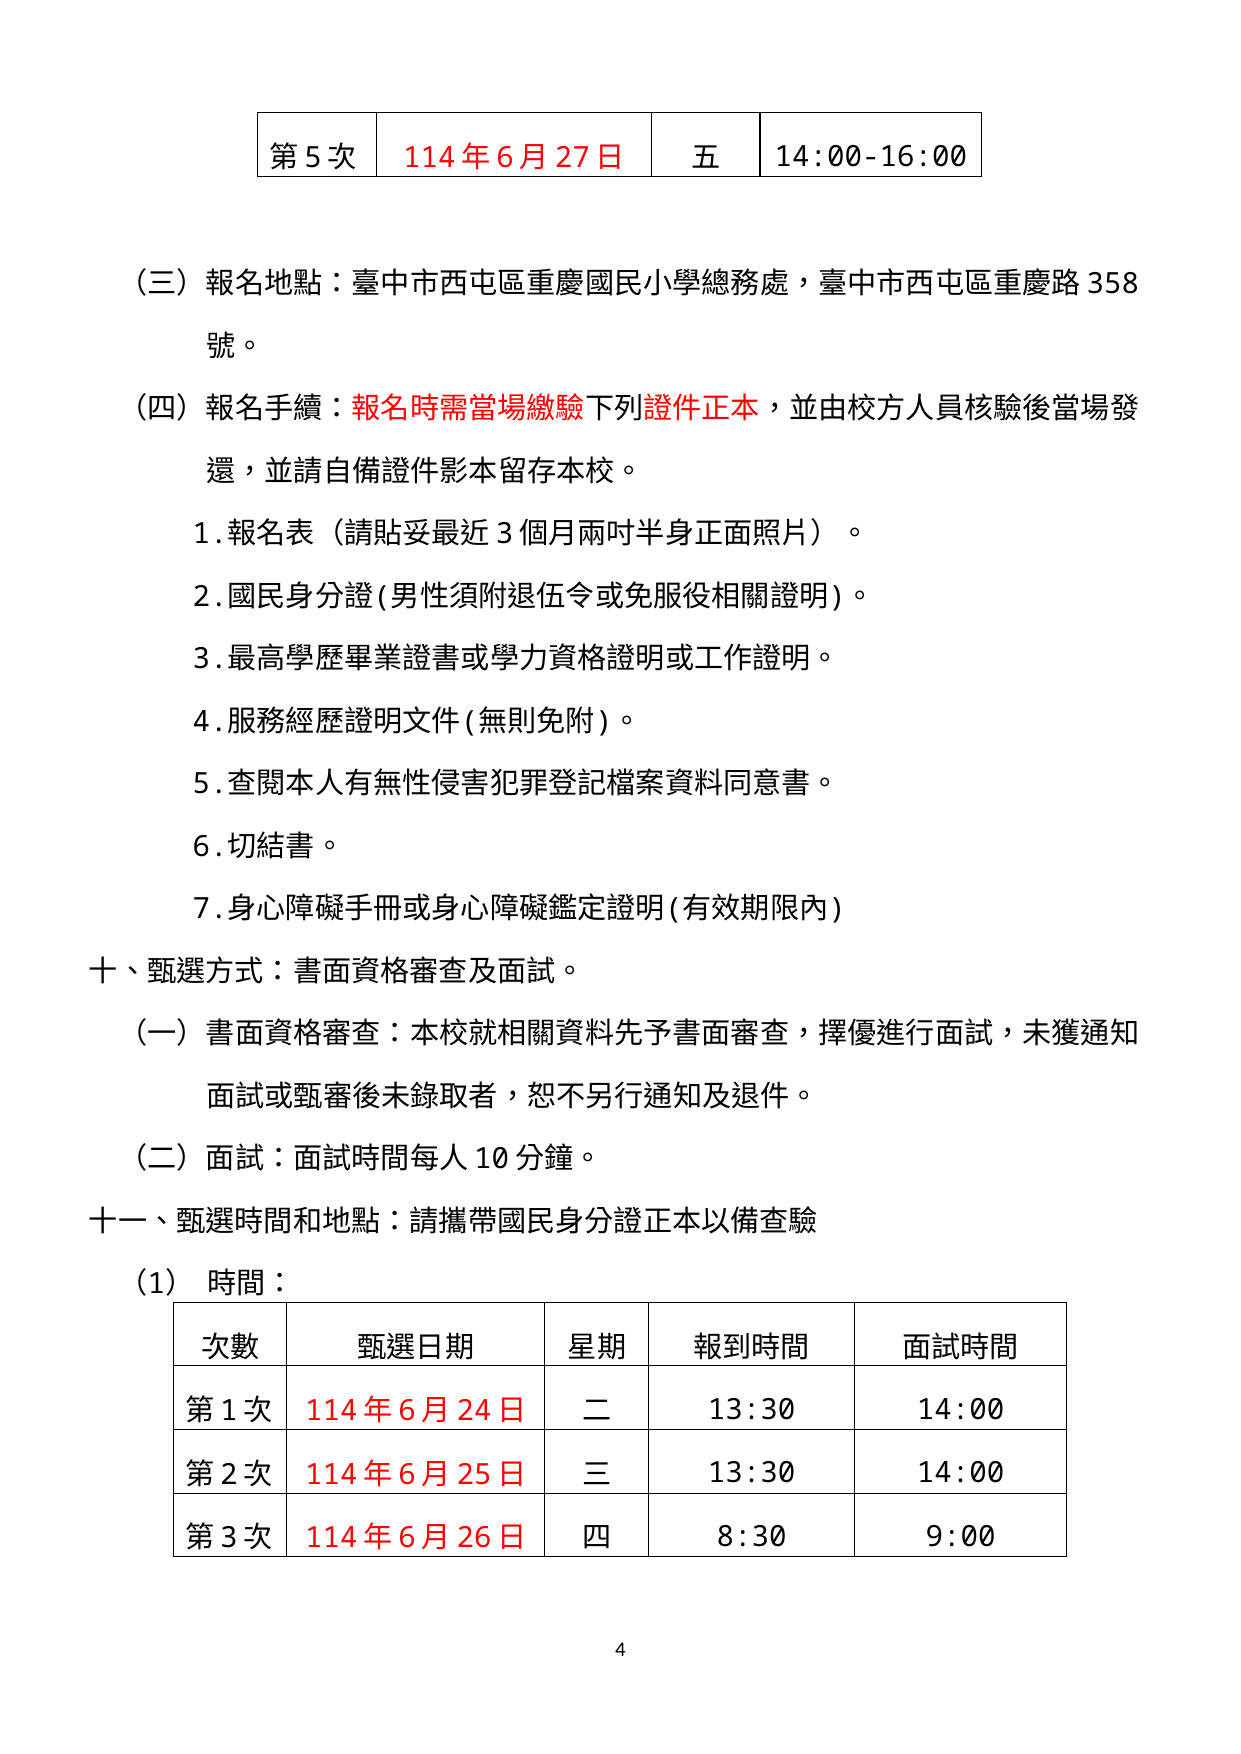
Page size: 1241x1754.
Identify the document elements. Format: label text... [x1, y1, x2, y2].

text 2.國民身分證(男性須附退伍令或免服役相關證明)。 [192, 552, 1152, 614]
table_cell 三 [545, 1430, 648, 1492]
text 3.最高學歷畢業證書或學力資格證明或工作證明。 [192, 614, 1152, 677]
text 十、甄選方式：書面資格審查及面試。 [89, 927, 1152, 989]
table_header 報到時間 [649, 1303, 854, 1365]
table_cell 四 [545, 1494, 648, 1556]
table_cell 五 [652, 113, 759, 176]
table_cell 14:00 [855, 1366, 1066, 1429]
text （一）書面資格審查：本校就相關資料先予書面審查，擇優進行面試，未獲通知面試或甄審後未錄取者，恕不另行通知及退件。 [118, 989, 1152, 1114]
table_cell 114年6月25日 [287, 1430, 544, 1492]
text 十一、甄選時間和地點：請攜帶國民身分證正本以備查驗 [89, 1177, 1152, 1239]
text 5.查閱本人有無性侵害犯罪登記檔案資料同意書。 [192, 739, 1152, 802]
table_cell 第3次 [174, 1494, 286, 1556]
table_cell 8:30 [649, 1494, 854, 1556]
text 1.報名表（請貼妥最近3個月兩吋半身正面照片）。 [192, 489, 1152, 552]
table_cell 第2次 [174, 1430, 286, 1492]
table_header 面試時間 [855, 1303, 1066, 1365]
table_cell 13:30 [649, 1366, 854, 1429]
text （三）報名地點：臺中市西屯區重慶國民小學總務處，臺中市西屯區重慶路358號。 [118, 239, 1152, 364]
table_header 甄選日期 [287, 1303, 544, 1365]
text 4.服務經歷證明文件(無則免附)。 [192, 677, 1152, 739]
table_cell 114年6月24日 [287, 1366, 544, 1429]
table_cell 第5次 [258, 113, 376, 176]
table_cell 13:30 [649, 1430, 854, 1492]
list 時間： [118, 1239, 1152, 1302]
text （二）面試：面試時間每人10分鐘。 [118, 1114, 1152, 1177]
text 7.身心障礙手冊或身心障礙鑑定證明(有效期限內) [192, 864, 1152, 927]
table_cell 14:00 [855, 1430, 1066, 1492]
text 6.切結書。 [192, 802, 1152, 864]
table_cell 114年6月27日 [377, 113, 651, 176]
table_header 星期 [545, 1303, 648, 1365]
table_cell 二 [545, 1366, 648, 1429]
table_cell 第1次 [174, 1366, 286, 1429]
table_header 次數 [174, 1303, 286, 1365]
table_cell 9:00 [855, 1494, 1066, 1556]
table_cell 14:00-16:00 [761, 113, 981, 176]
table_cell 114年6月26日 [287, 1494, 544, 1556]
text （四）報名手續：報名時需當場繳驗下列證件正本，並由校方人員核驗後當場發還，並請自備證件影本留存本校。 [118, 364, 1152, 489]
